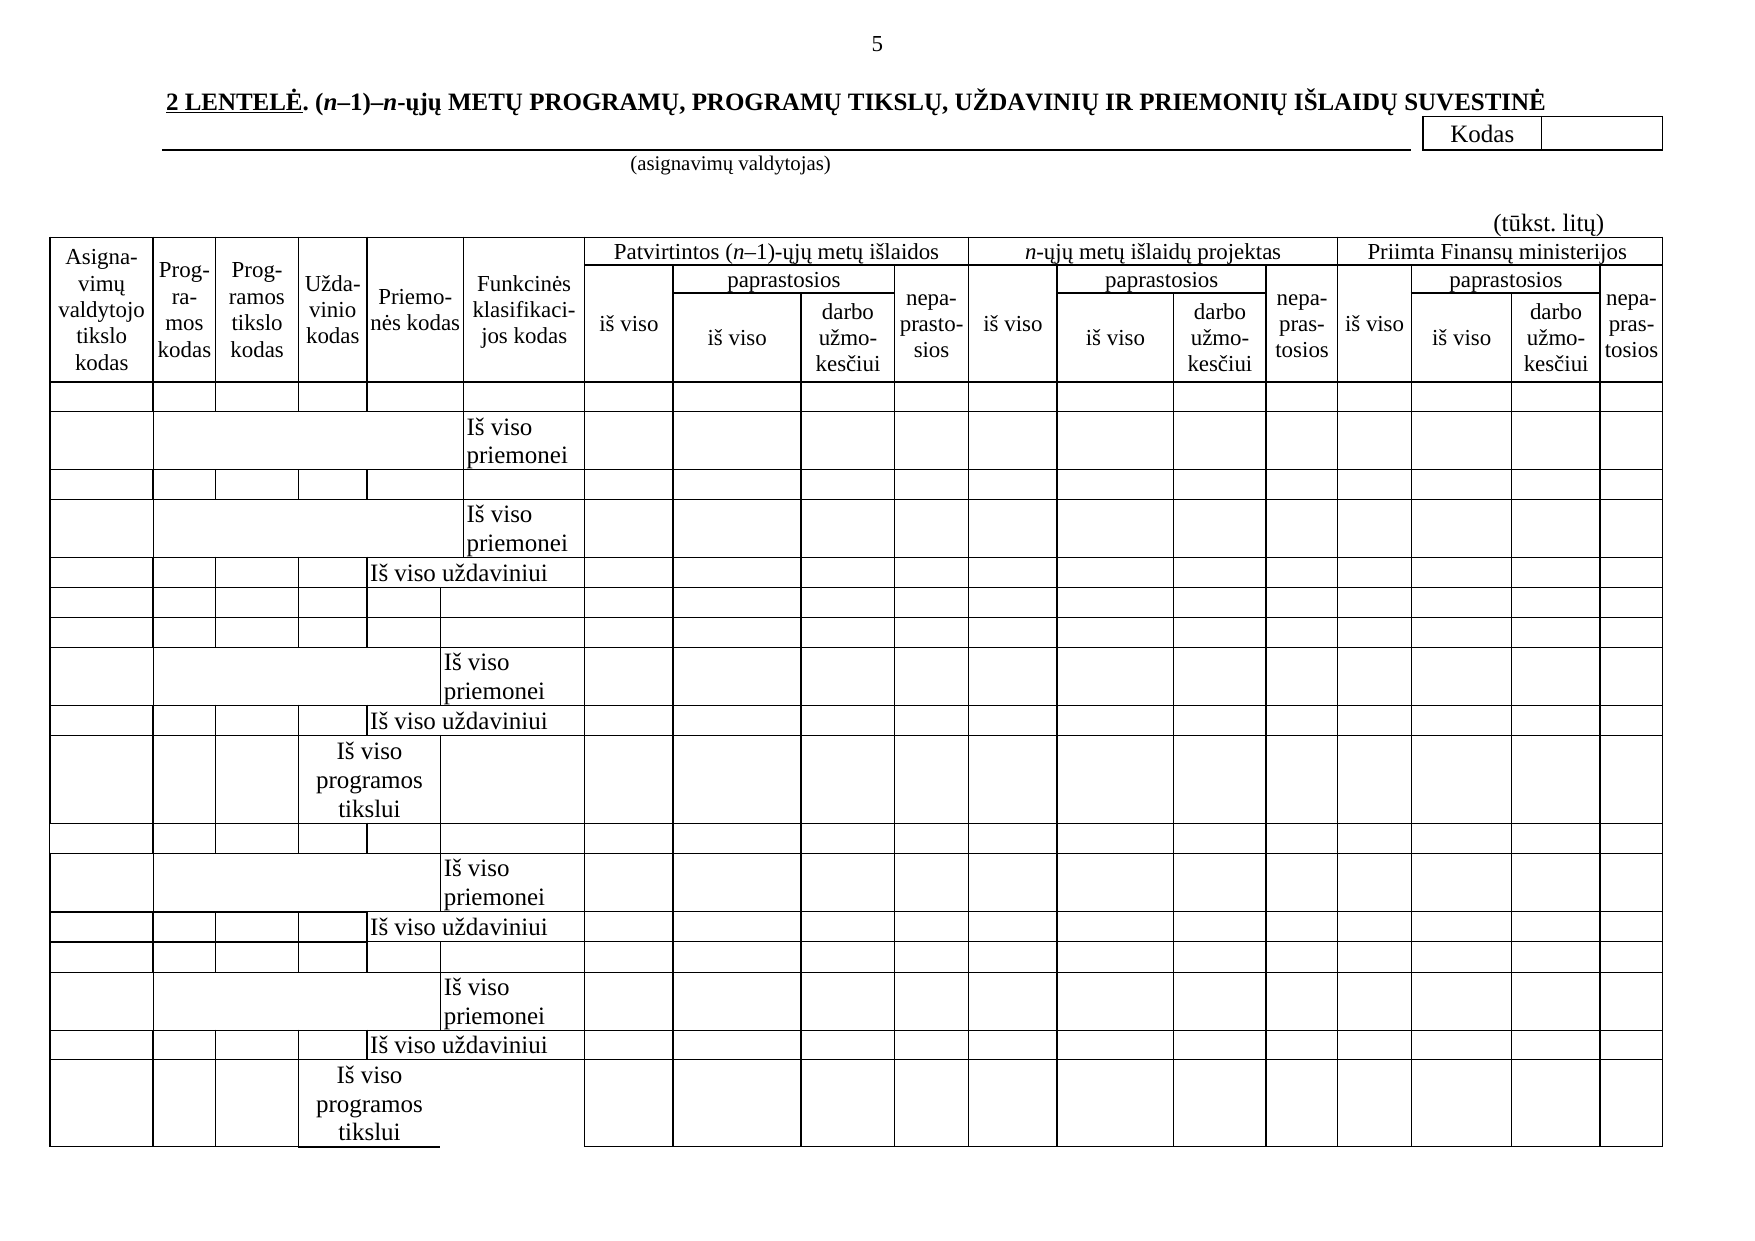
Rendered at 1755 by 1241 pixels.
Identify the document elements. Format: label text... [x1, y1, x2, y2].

table_cell [969, 854, 1056, 911]
table_cell Iš viso uždaviniui [368, 912, 584, 941]
table_cell [969, 383, 1056, 411]
table_cell [1601, 706, 1662, 735]
table_cell Iš viso uždaviniui [368, 706, 584, 735]
table_cell [51, 1060, 152, 1146]
table_header Funkcinės klasifikaci-jos kodas [464, 238, 584, 381]
table_cell [1338, 854, 1411, 911]
table_cell [895, 736, 968, 823]
table_cell [674, 824, 800, 852]
table_cell [367, 412, 463, 469]
table_cell [1412, 973, 1511, 1029]
table_cell [1512, 736, 1599, 823]
table_cell darbo užmo-kesčiui [1512, 294, 1599, 381]
table_cell [1267, 648, 1337, 704]
table_cell [1412, 383, 1511, 411]
table_cell [1174, 588, 1265, 617]
table_cell [367, 973, 440, 1029]
table_cell [1338, 116, 1411, 149]
table_cell [585, 383, 672, 411]
table_cell [1338, 412, 1411, 469]
table_cell [1058, 1060, 1173, 1146]
table_cell [585, 412, 672, 469]
table_cell [802, 854, 894, 911]
table_cell [1338, 824, 1411, 852]
table_cell [585, 736, 672, 823]
table_cell [969, 500, 1056, 557]
table_cell [1174, 648, 1265, 704]
table_cell darbo užmo-kesčiui [1174, 294, 1265, 381]
table_cell [802, 912, 894, 941]
table_cell [1512, 942, 1599, 972]
table_cell [298, 412, 367, 469]
table_cell [1412, 706, 1511, 735]
table_cell [1267, 500, 1337, 557]
table_cell [368, 383, 463, 411]
table_cell [585, 973, 672, 1029]
table_cell nepa-pras-tosios [1267, 266, 1337, 381]
table_cell [51, 706, 152, 735]
table_cell [1512, 500, 1599, 557]
table_cell [441, 942, 584, 972]
table_cell Iš viso priemonei [441, 854, 584, 911]
table_cell [895, 706, 968, 735]
table_cell [50, 824, 152, 852]
table_cell [1267, 973, 1337, 1029]
table_cell [441, 618, 584, 646]
table_cell [1267, 824, 1337, 852]
table_cell [51, 618, 152, 646]
table_cell [216, 470, 298, 498]
table_cell [585, 854, 672, 911]
table_cell [1058, 588, 1173, 617]
table_cell [367, 648, 440, 704]
table_cell [1412, 736, 1511, 823]
table_cell [969, 824, 1056, 852]
table_cell (asignavimų valdytojas) [50, 149, 1411, 179]
table_cell [969, 706, 1056, 735]
table_cell [1601, 973, 1662, 1029]
table_cell [802, 470, 894, 498]
table_cell [802, 500, 894, 557]
table_cell [1058, 706, 1173, 735]
table_header Priemo-nės kodas [368, 238, 463, 381]
table_cell [674, 383, 800, 411]
table_cell [802, 1031, 894, 1059]
table_cell [1512, 912, 1599, 941]
table_cell iš viso [585, 266, 672, 381]
table_header 2 LENTELĖ. (n–1)–n-ųjų metų PROGRAMŲ, PROGRAMŲ TIKSLŲ, UŽDAVINIŲ IR PRIEMONIŲ IŠLAIDŲ SUVESTINĖ [50, 87, 1662, 116]
table_cell [1601, 558, 1662, 587]
table_cell iš viso [1338, 266, 1411, 381]
table_cell [1412, 1060, 1511, 1146]
table_cell [298, 116, 367, 149]
table_cell [969, 973, 1056, 1029]
table_cell [969, 618, 1056, 646]
table_cell [1267, 912, 1337, 941]
table_cell [1412, 648, 1511, 704]
table_cell [1338, 912, 1411, 941]
table_cell [969, 1060, 1056, 1146]
table_cell [299, 943, 366, 972]
table_cell [1267, 470, 1337, 498]
table_cell [154, 500, 215, 557]
table_cell [1412, 412, 1511, 469]
table_cell [1058, 854, 1173, 911]
table_cell [441, 736, 584, 823]
table_cell [895, 824, 968, 852]
table_cell [969, 648, 1056, 704]
table_cell [1512, 470, 1599, 498]
table_cell [215, 973, 298, 1029]
table_cell [1338, 973, 1411, 1029]
table_cell [802, 648, 894, 704]
table_cell [895, 1031, 968, 1059]
table_cell [1542, 117, 1662, 149]
table_cell [802, 706, 894, 735]
table_cell [299, 706, 366, 735]
table_cell nepa-pras-tosios [1601, 266, 1662, 381]
table_cell paprastosios [1412, 266, 1599, 292]
table_cell [51, 500, 153, 557]
table_cell [51, 1031, 152, 1059]
table_cell [674, 648, 800, 704]
table_cell [154, 1060, 215, 1146]
table_cell [154, 706, 215, 735]
table_cell [1174, 500, 1265, 557]
table_cell [674, 854, 800, 911]
table_cell [1173, 116, 1266, 149]
table_cell [1512, 1060, 1599, 1146]
table_cell [1058, 912, 1173, 941]
table_cell [1338, 500, 1411, 557]
table_cell [674, 588, 800, 617]
table_cell [802, 558, 894, 587]
table_cell Kodas [1424, 117, 1541, 149]
table_cell [1512, 383, 1599, 411]
table_cell [1267, 706, 1337, 735]
table_cell [895, 470, 968, 498]
table_cell [969, 1031, 1056, 1059]
table_cell [1058, 470, 1173, 498]
table_cell [895, 648, 968, 704]
table_cell [1058, 558, 1173, 587]
table_cell [216, 706, 298, 735]
table_cell [802, 736, 894, 823]
table_cell [154, 913, 215, 941]
table_cell [215, 854, 298, 911]
table_cell [154, 558, 215, 587]
table_cell [1058, 736, 1173, 823]
table_cell Iš viso uždaviniui [368, 1031, 584, 1059]
table_cell [673, 116, 801, 149]
table_cell [1267, 383, 1337, 411]
table_cell [1601, 383, 1662, 411]
table_cell [1174, 412, 1265, 469]
table_cell [968, 116, 1057, 149]
table_cell [674, 1060, 800, 1146]
table_cell [802, 942, 894, 972]
table_cell [585, 824, 672, 852]
table_cell [1601, 1060, 1662, 1146]
table_cell [802, 824, 894, 852]
table_cell [216, 943, 298, 972]
table_cell [368, 824, 440, 852]
table_cell [895, 912, 968, 941]
table_cell [154, 470, 215, 498]
table_cell [1058, 824, 1173, 852]
table_cell [674, 912, 800, 941]
table_cell [1411, 149, 1423, 179]
table_cell [51, 854, 153, 911]
table_cell [1411, 116, 1422, 149]
table_cell [298, 854, 367, 911]
table_cell iš viso [1412, 294, 1511, 381]
table_cell [1412, 912, 1511, 941]
table_cell Iš viso priemonei [441, 648, 584, 704]
table_cell [1412, 470, 1511, 498]
table_cell [1512, 1031, 1599, 1059]
table_cell [585, 116, 673, 149]
table_cell [674, 500, 800, 557]
table_cell [1267, 412, 1337, 469]
table_cell [1174, 912, 1265, 941]
table_header Priimta Finansų ministerijos [1338, 238, 1662, 264]
table_cell [1174, 558, 1265, 587]
table_cell [1267, 1031, 1337, 1059]
table_cell [1174, 854, 1265, 911]
table_cell [1412, 824, 1511, 852]
table_cell [298, 648, 367, 704]
table_cell [299, 588, 366, 617]
table_cell [895, 383, 968, 411]
table_cell [216, 588, 298, 617]
table_cell [1174, 618, 1265, 646]
table_cell [1412, 618, 1511, 646]
table_cell [154, 943, 215, 972]
table_cell [1512, 973, 1599, 1029]
table_cell [1512, 854, 1599, 911]
table_cell [585, 618, 672, 646]
table_cell Iš viso programos tikslui [299, 1060, 440, 1146]
table_cell [1412, 558, 1511, 587]
table_cell [1267, 942, 1337, 972]
table_cell [1412, 588, 1511, 617]
table_cell [1412, 1031, 1511, 1059]
table_cell [51, 648, 153, 704]
table_cell [464, 470, 584, 498]
table_cell [51, 973, 153, 1029]
table_cell [441, 824, 584, 852]
table_cell [1338, 1031, 1411, 1059]
table_cell [215, 116, 298, 149]
table_cell [802, 1060, 894, 1146]
table_cell [895, 1060, 968, 1146]
table_cell [1058, 942, 1173, 972]
table_cell [1512, 706, 1599, 735]
table_cell [1058, 1031, 1173, 1059]
table_cell [216, 618, 298, 646]
table_cell [1601, 412, 1662, 469]
table_cell [215, 500, 298, 557]
table_cell [464, 383, 584, 411]
table_cell [51, 736, 152, 823]
table_cell nepa-prasto-sios [895, 266, 968, 381]
table_cell [1174, 736, 1265, 823]
table_cell [1174, 470, 1265, 498]
table_cell [215, 412, 298, 469]
table_cell [154, 412, 215, 469]
table_cell [674, 558, 800, 587]
table_cell [1338, 618, 1411, 646]
table_cell paprastosios [674, 266, 894, 292]
table_cell [1338, 648, 1411, 704]
table_cell [368, 470, 463, 498]
table_cell [299, 824, 366, 852]
table_cell [674, 942, 800, 972]
table_cell [51, 383, 152, 411]
table_cell [215, 648, 298, 704]
table_cell [154, 736, 215, 823]
table_cell [216, 1060, 298, 1146]
table_cell [367, 500, 463, 557]
table_cell iš viso [969, 266, 1056, 381]
table_header Patvirtintos (n–1)-ųjų metų išlaidos [585, 238, 968, 264]
table_cell [1267, 854, 1337, 911]
table_cell [367, 854, 440, 911]
table_cell [585, 912, 672, 941]
table_cell [1338, 942, 1411, 972]
table_cell [969, 558, 1056, 587]
table_cell [1174, 973, 1265, 1029]
table_cell [585, 470, 672, 498]
table_cell [1174, 1031, 1265, 1059]
table_cell [1338, 706, 1411, 735]
table_cell [1338, 383, 1411, 411]
table_cell [1174, 942, 1265, 972]
table_cell Iš viso priemonei [464, 412, 584, 469]
table_cell [440, 1060, 584, 1146]
table_cell [1412, 854, 1511, 911]
table_cell [585, 588, 672, 617]
table_cell [1266, 116, 1337, 149]
table_cell [895, 412, 968, 469]
table_cell [154, 588, 215, 617]
table_cell [1058, 412, 1173, 469]
table_cell [1058, 648, 1173, 704]
table_cell [216, 824, 298, 852]
table_cell [895, 588, 968, 617]
table_cell [1174, 1060, 1265, 1146]
table_cell [674, 470, 800, 498]
table_cell Iš viso priemonei [464, 500, 584, 557]
table_cell [1512, 824, 1599, 852]
table_cell [1338, 588, 1411, 617]
table_cell paprastosios [1058, 266, 1265, 292]
table_cell [895, 618, 968, 646]
table_cell [1412, 942, 1511, 972]
table_cell [154, 618, 215, 646]
table_cell [969, 912, 1056, 941]
table_cell [1601, 854, 1662, 911]
table_cell [154, 1031, 215, 1059]
table_cell [585, 558, 672, 587]
table_cell Iš viso uždaviniui [368, 558, 584, 587]
table_cell [1058, 973, 1173, 1029]
table_header Asigna-vimų valdytojo tikslo kodas [51, 238, 152, 381]
table_cell [368, 618, 440, 646]
table_cell [802, 618, 894, 646]
table_cell [216, 383, 298, 411]
table_cell [440, 116, 584, 149]
table_header Prog- ra-mos kodas [154, 238, 215, 381]
table_cell [1601, 736, 1662, 823]
table_cell iš viso [1058, 294, 1173, 381]
table_cell [895, 854, 968, 911]
table_cell [895, 942, 968, 972]
table_cell [162, 116, 215, 149]
table_cell [51, 943, 152, 972]
table_cell [585, 648, 672, 704]
table_cell [802, 973, 894, 1029]
table_cell [216, 558, 298, 587]
table_cell [1601, 500, 1662, 557]
table_cell [801, 116, 894, 149]
table_cell [969, 588, 1056, 617]
table_cell [1338, 736, 1411, 823]
table_cell [1512, 588, 1599, 617]
table_cell [298, 500, 367, 557]
table_cell [299, 913, 366, 941]
table_cell [1601, 588, 1662, 617]
table_cell [674, 412, 800, 469]
table_cell [299, 558, 366, 587]
table_cell [299, 470, 366, 498]
table_header Užda-vinio kodas [299, 238, 366, 381]
table_cell Iš viso programos tikslui [299, 736, 440, 823]
table_cell [1267, 588, 1337, 617]
table_cell [154, 854, 215, 911]
table_cell [51, 913, 152, 941]
table_cell [368, 942, 440, 972]
table_cell [674, 618, 800, 646]
table_cell [154, 383, 215, 411]
table_cell darbo užmo-kesčiui [802, 294, 894, 381]
table_cell [1512, 412, 1599, 469]
table_cell [585, 942, 672, 972]
table_cell [1267, 1060, 1337, 1146]
table_cell [1174, 824, 1265, 852]
table_cell [895, 973, 968, 1029]
table_cell [441, 588, 584, 617]
table_cell [51, 470, 152, 498]
table_cell [1338, 470, 1411, 498]
table_cell [969, 412, 1056, 469]
table_cell [1338, 1060, 1411, 1146]
table_cell [1512, 558, 1599, 587]
table_header n-ųjų metų išlaidų projektas [969, 238, 1337, 264]
table_cell [802, 588, 894, 617]
table_cell [1267, 736, 1337, 823]
table_cell [1601, 648, 1662, 704]
table_cell [969, 736, 1056, 823]
table_cell [895, 558, 968, 587]
table_cell [1512, 648, 1599, 704]
table_cell [1423, 151, 1662, 179]
table_cell [895, 500, 968, 557]
table_cell [1601, 942, 1662, 972]
table_cell [1601, 618, 1662, 646]
table_cell [674, 973, 800, 1029]
table_cell [1601, 912, 1662, 941]
table_cell [1338, 558, 1411, 587]
table_cell [969, 470, 1056, 498]
table_cell [50, 116, 162, 149]
table_cell [1267, 558, 1337, 587]
table_cell [969, 942, 1056, 972]
table_cell [585, 500, 672, 557]
table_header Prog-ramos tikslo kodas [216, 238, 298, 381]
table_cell [585, 706, 672, 735]
table_cell [674, 706, 800, 735]
table_cell [216, 913, 298, 941]
table_cell [1058, 500, 1173, 557]
table_cell [216, 736, 298, 823]
table_cell [299, 1031, 366, 1059]
table_cell [1058, 383, 1173, 411]
table_cell [154, 824, 215, 852]
table_cell Iš viso priemonei [441, 973, 584, 1029]
table_cell [674, 736, 800, 823]
table_cell [367, 116, 440, 149]
table_cell [1267, 618, 1337, 646]
table_cell [298, 973, 367, 1029]
table_cell [299, 618, 366, 646]
table_cell [1601, 824, 1662, 852]
table_cell [1601, 470, 1662, 498]
table_cell [1174, 383, 1265, 411]
table_cell [154, 973, 215, 1029]
table_cell [51, 588, 152, 617]
table_cell [368, 588, 440, 617]
table_cell iš viso [674, 294, 800, 381]
table_cell [894, 116, 968, 149]
table_cell [1412, 500, 1511, 557]
table_cell [299, 383, 366, 411]
text (tūkst. litų) [150, 208, 1604, 237]
table_cell [585, 1060, 672, 1146]
table_cell [585, 1031, 672, 1059]
table_cell [1057, 116, 1173, 149]
table_cell [216, 1031, 298, 1059]
table_cell [51, 412, 153, 469]
table_cell [1058, 618, 1173, 646]
table_cell [674, 1031, 800, 1059]
table_cell [802, 383, 894, 411]
table_cell [1174, 706, 1265, 735]
table_cell [1601, 1031, 1662, 1059]
table_cell [51, 558, 152, 587]
table_cell [1512, 618, 1599, 646]
table_cell [802, 412, 894, 469]
table_cell [154, 648, 215, 704]
